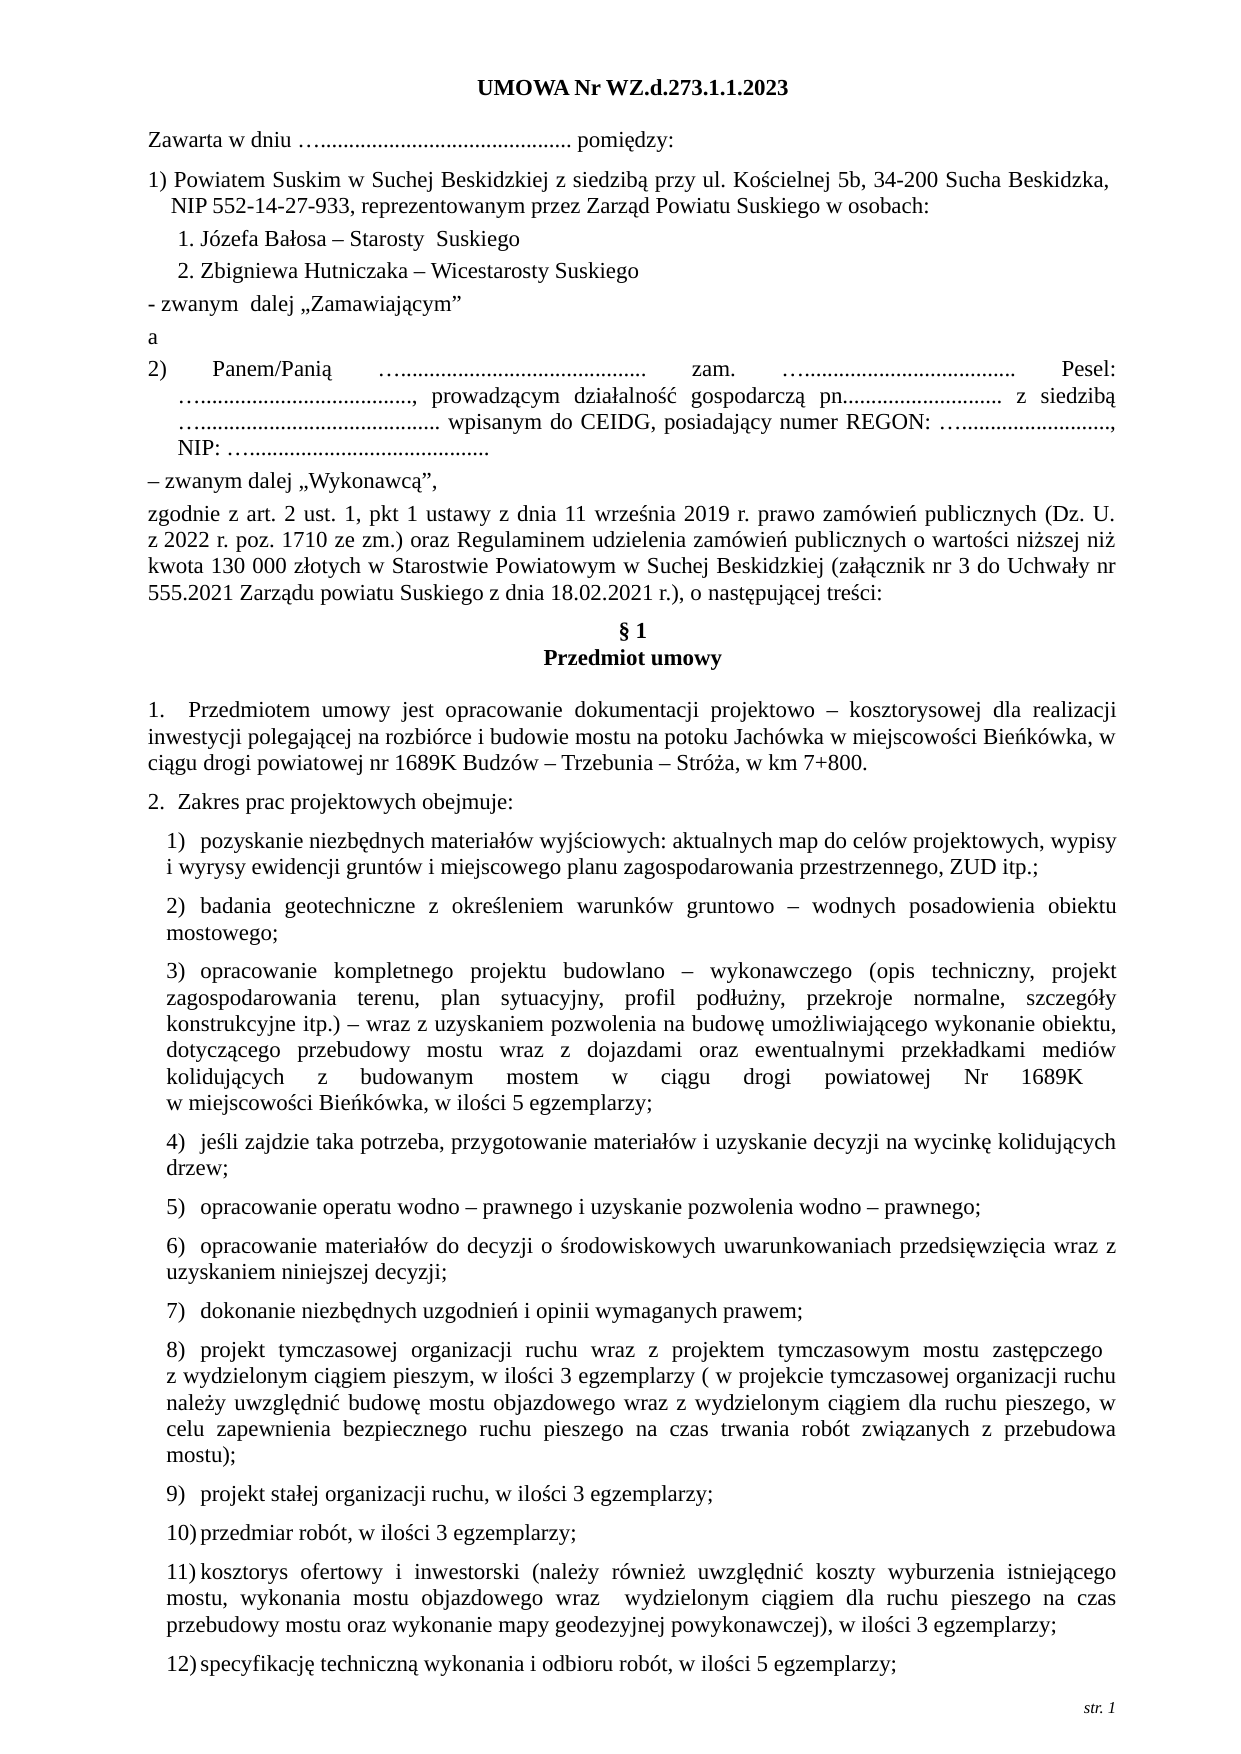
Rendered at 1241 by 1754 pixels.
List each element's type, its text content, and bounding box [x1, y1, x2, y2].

list opracowanie kompletnego projektu budowlano – wykonawczego (opis techniczny, projekt zagospodarowania terenu, plan sytuacyjny, profil podłużny, przekroje normalne, szczegóły konstrukcyjne itp.) – wraz z uzyskaniem pozwolenia na budowę umożliwiającego wykonanie obiektu, dotyczącego przebudowy mostu wraz z dojazdami oraz ewentualnymi przekładkami mediów kolidujących z budowanym mostem w ciągu drogi powiatowej Nr 1689K w miejscowości Bieńkówka, w ilości 5 egzemplarzy; [166, 957, 1117, 1116]
text zgodnie z art. 2 ust. 1, pkt 1 ustawy z dnia 11 września 2019 r. prawo zamówień publicznych (Dz. U. z 2022 r. poz. 1710 ze zm.) oraz Regulaminem udzielenia zamówień publicznych o wartości niższej niż kwota 130 000 złotych w Starostwie Powiatowym w Suchej Beskidzkiej (załącznik nr 3 do Uchwały nr 555.2021 Zarządu powiatu Suskiego z dnia 18.02.2021 r.), o następującej treści: [148, 499, 1117, 605]
text UMOWA Nr WZ.d.273.1.1.2023 [148, 74, 1117, 100]
list specyfikację techniczną wykonania i odbioru robót, w ilości 5 egzemplarzy; [166, 1650, 1117, 1676]
list przedmiar robót, w ilości 3 egzemplarzy; [166, 1519, 1117, 1546]
text Zawarta w dniu …............................................ pomiędzy: [148, 126, 1117, 153]
list pozyskanie niezbędnych materiałów wyjściowych: aktualnych map do celów projektowych, wypisy i wyrysy ewidencji gruntów i miejscowego planu zagospodarowania przestrzennego, ZUD itp.; [166, 827, 1117, 880]
list projekt tymczasowej organizacji ruchu wraz z projektem tymczasowym mostu zastępczego z wydzielonym ciągiem pieszym, w ilości 3 egzemplarzy ( w projekcie tymczasowej organizacji ruchu należy uwzględnić budowę mostu objazdowego wraz z wydzielonym ciągiem dla ruchu pieszego, w celu zapewnienia bezpiecznego ruchu pieszego na czas trwania robót związanych z przebudowa mostu); [166, 1336, 1117, 1468]
text - zwanym dalej „Zamawiającym” [148, 290, 1117, 316]
list projekt stałej organizacji ruchu, w ilości 3 egzemplarzy; [166, 1480, 1117, 1507]
list dokonanie niezbędnych uzgodnień i opinii wymaganych prawem; [166, 1297, 1117, 1324]
text 2) Panem/Panią …........................................... zam. …..................................... Pesel: …....................................., prowadzącym działalność gospodarczą pn............................ z siedzibą ….......................................... wpisanym do CEIDG, posiadający numer REGON: ….........................., NIP: ….......................................... [148, 355, 1117, 461]
list kosztorys ofertowy i inwestorski (należy również uwzględnić koszty wyburzenia istniejącego mostu, wykonania mostu objazdowego wraz wydzielonym ciągiem dla ruchu pieszego na czas przebudowy mostu oraz wykonanie mapy geodezyjnej powykonawczej), w ilości 3 egzemplarzy; [166, 1558, 1117, 1637]
list opracowanie operatu wodno – prawnego i uzyskanie pozwolenia wodno – prawnego; [166, 1193, 1117, 1219]
list badania geotechniczne z określeniem warunków gruntowo – wodnych posadowienia obiektu mostowego; [166, 892, 1117, 945]
text a [148, 323, 1117, 349]
list opracowanie materiałów do decyzji o środowiskowych uwarunkowaniach przedsięwzięcia wraz z uzyskaniem niniejszej decyzji; [166, 1232, 1117, 1285]
text – zwanym dalej „Wykonawcą”, [148, 467, 1117, 493]
text § 1 [148, 617, 1117, 644]
list Zakres prac projektowych obejmuje: [148, 788, 1117, 814]
text 1) Powiatem Suskim w Suchej Beskidzkiej z siedzibą przy ul. Kościelnej 5b, 34-200 Sucha Beskidzka, NIP 552-14-27-933, reprezentowanym przez Zarząd Powiatu Suskiego w osobach: [148, 166, 1117, 219]
list Przedmiotem umowy jest opracowanie dokumentacji projektowo – kosztorysowej dla realizacji inwestycji polegającej na rozbiórce i budowie mostu na potoku Jachówka w miejscowości Bieńkówka, w ciągu drogi powiatowej nr 1689K Budzów – Trzebunia – Stróża, w km 7+800. [148, 697, 1117, 776]
text Przedmiot umowy [148, 644, 1117, 670]
text 2. Zbigniewa Hutniczaka – Wicestarosty Suskiego [177, 257, 1117, 284]
text 1. Józefa Bałosa – Starosty Suskiego [177, 225, 1117, 251]
list jeśli zajdzie taka potrzeba, przygotowanie materiałów i uzyskanie decyzji na wycinkę kolidujących drzew; [166, 1128, 1117, 1181]
